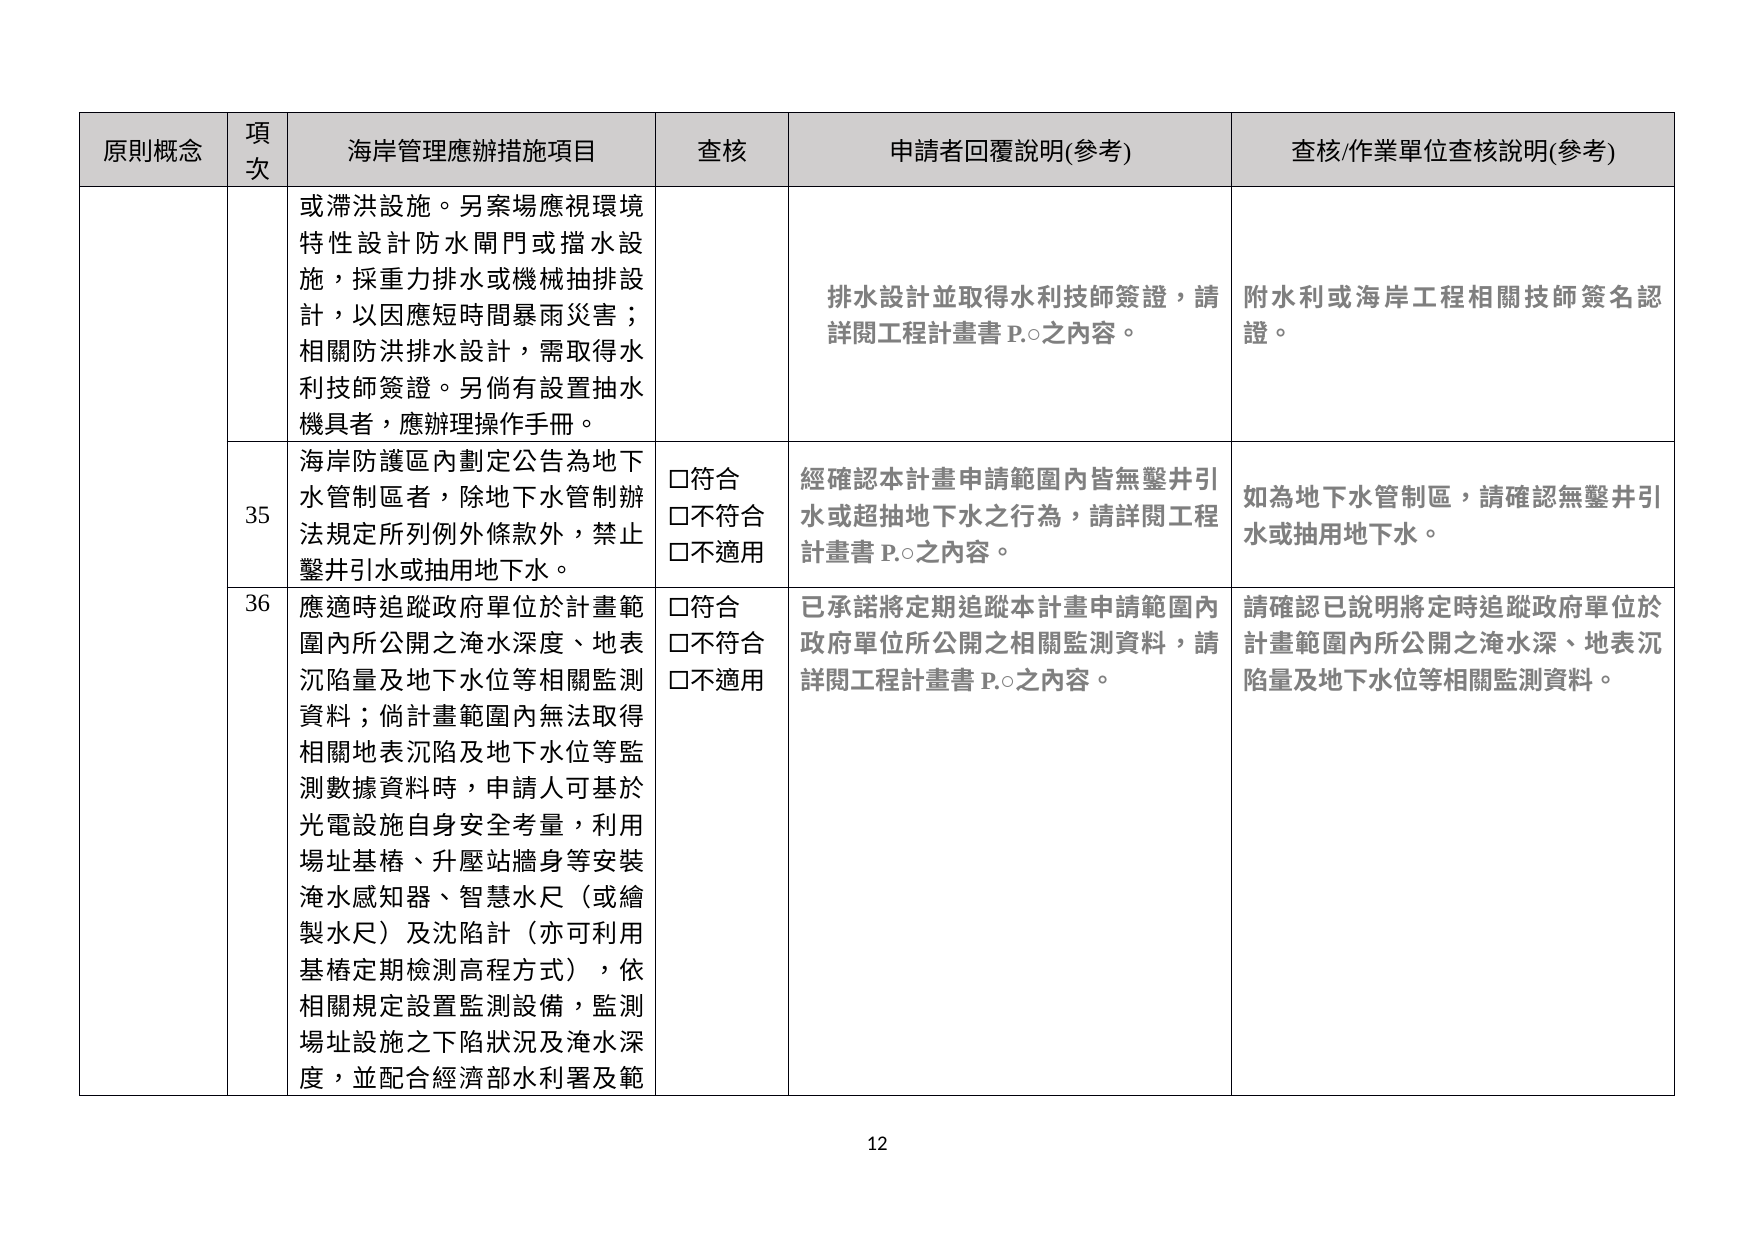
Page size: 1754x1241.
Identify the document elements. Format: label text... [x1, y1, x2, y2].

table_header 海岸管理應辦措施項目 [288, 113, 655, 186]
table_cell 如為地下水管制區，請確認無鑿井引水或抽用地下水。 [1232, 442, 1674, 587]
table_cell 海岸防護區內劃定公告為地下水管制區者，除地下水管制辦法規定所列例外條款外，禁止鑿井引水或抽用地下水。 [288, 442, 655, 587]
table_cell 36 [228, 588, 287, 1095]
table_cell [228, 187, 287, 441]
table_cell [80, 187, 227, 1095]
table_cell 或滯洪設施。另案場應視環境特性設計防水閘門或擋水設施，採重力排水或機械抽排設計，以因應短時間暴雨災害；相關防洪排水設計，需取得水利技師簽證。另倘有設置抽水機具者，應辦理操作手冊。 [288, 187, 655, 441]
table_cell 請確認已說明將定時追蹤政府單位於計畫範圍內所公開之淹水深、地表沉陷量及地下水位等相關監測資料。 [1232, 588, 1674, 1095]
table_header 原則概念 [80, 113, 227, 186]
table_header 申請者回覆說明(參考) [789, 113, 1231, 186]
table_cell 應適時追蹤政府單位於計畫範圍內所公開之淹水深度、地表沉陷量及地下水位等相關監測資料；倘計畫範圍內無法取得相關地表沉陷及地下水位等監測數據資料時，申請人可基於光電設施自身安全考量，利用場址基樁、升壓站牆身等安裝淹水感知器、智慧水尺（或繪製水尺）及沈陷計（亦可利用基樁定期檢測高程方式），依相關規定設置監測設備，監測場址設施之下陷狀況及淹水深度，並配合經濟部水利署及範 [288, 588, 655, 1095]
table_cell 符合 不符合 不適用 [656, 442, 788, 587]
table_cell 經確認本計畫申請範圍內皆無鑿井引水或超抽地下水之行為，請詳閱工程計畫書P.○之內容。 [789, 442, 1231, 587]
table_cell 已承諾將定期追蹤本計畫申請範圍內政府單位所公開之相關監測資料，請詳閱工程計畫書P.○之內容。 [789, 588, 1231, 1095]
table_header 項次 [228, 113, 287, 186]
table_cell 排水設計並取得水利技師簽證，請詳閱工程計畫書P.○之內容。 [789, 187, 1231, 441]
table_header 查核 [656, 113, 788, 186]
table_cell [656, 187, 788, 441]
table_header 查核/作業單位查核說明(參考) [1232, 113, 1674, 186]
table_cell 35 [228, 442, 287, 587]
table_cell 符合 不符合 不適用 [656, 588, 788, 1095]
table_cell 附水利或海岸工程相關技師簽名認證。 [1232, 187, 1674, 441]
